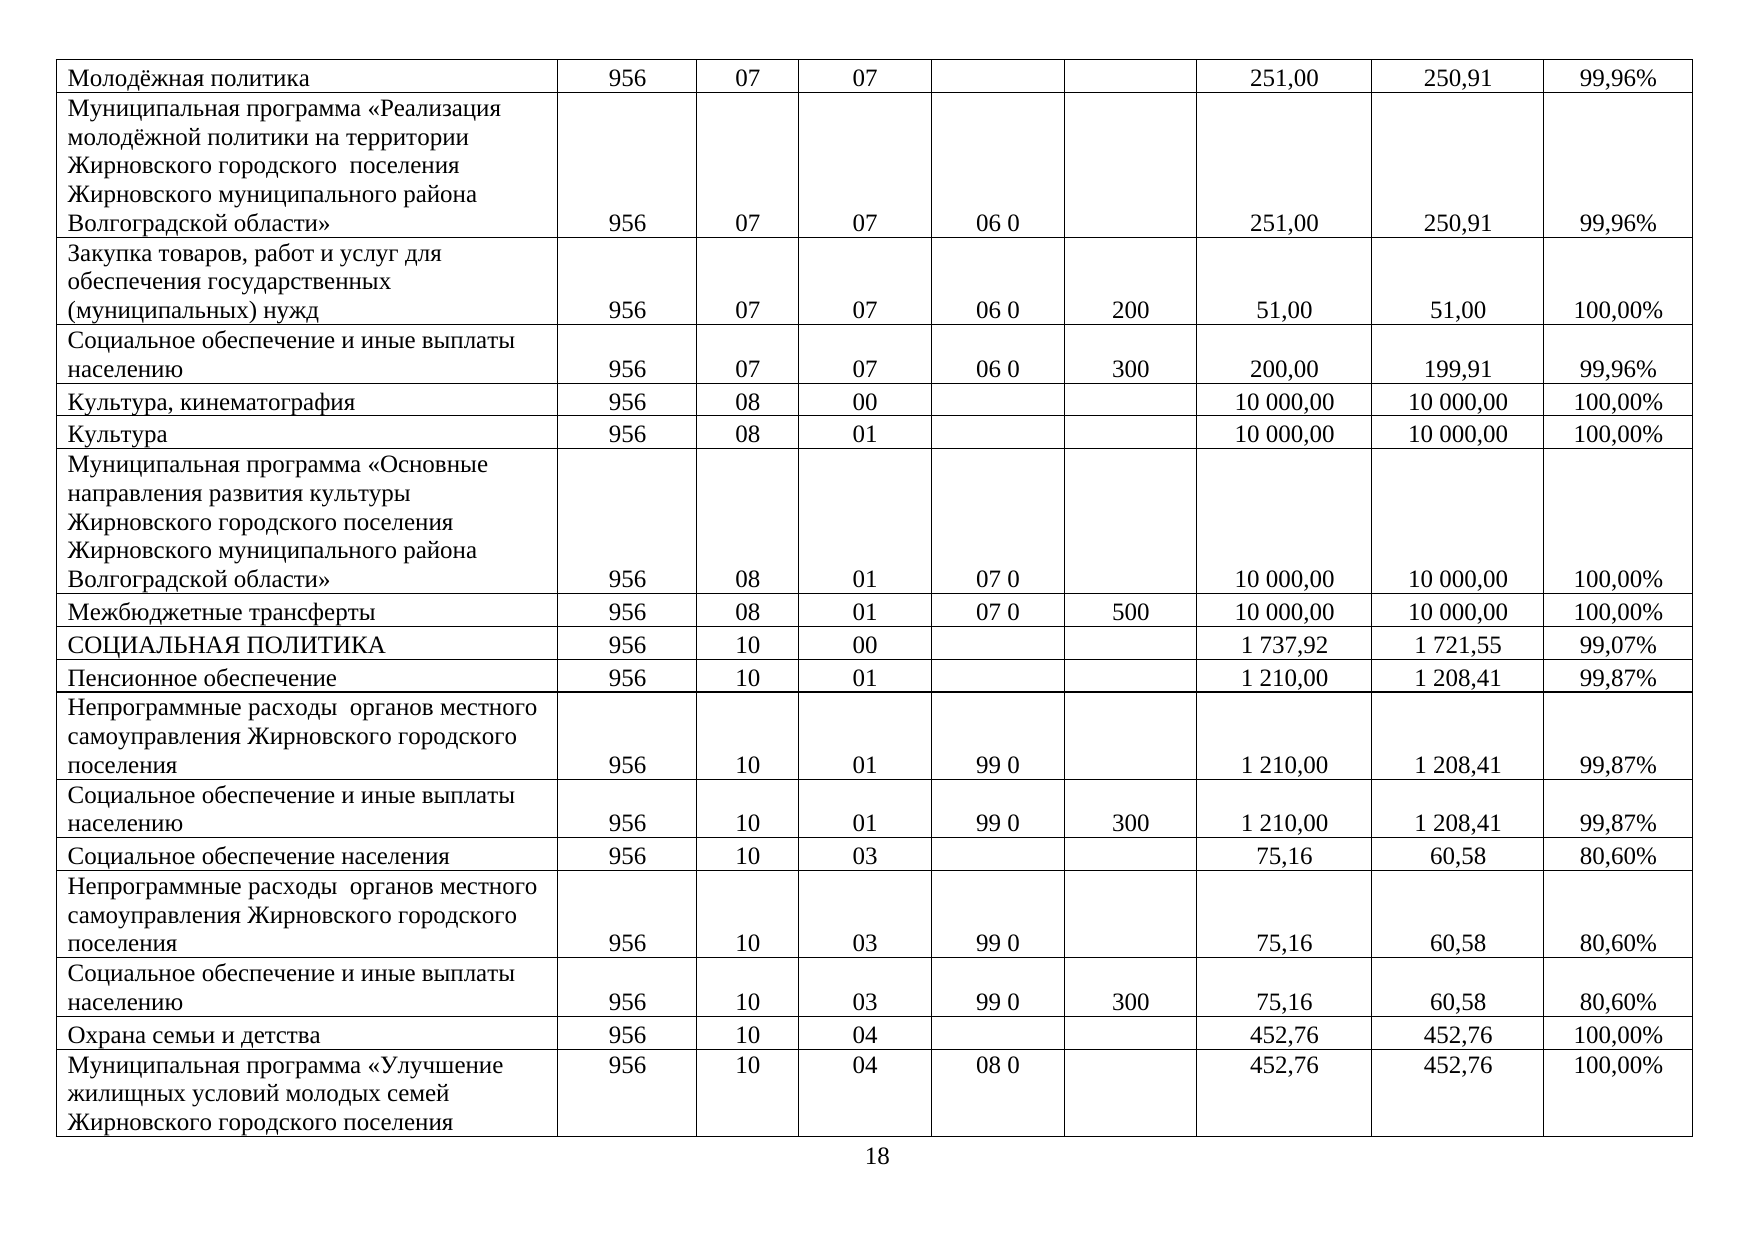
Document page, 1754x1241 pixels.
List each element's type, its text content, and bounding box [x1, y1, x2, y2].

table_cell 08 0 [932, 1050, 1064, 1136]
table_cell 956 [558, 627, 696, 658]
table_cell 956 [558, 238, 696, 324]
table_cell [932, 384, 1064, 415]
table_cell 10 000,00 [1197, 449, 1371, 593]
table_cell 251,00 [1197, 60, 1371, 92]
table_cell 08 [697, 594, 798, 626]
table_cell 06 0 [932, 93, 1064, 237]
table_cell 01 [799, 693, 931, 779]
table_cell 1 737,92 [1197, 627, 1371, 658]
table_cell [1065, 693, 1196, 779]
table_cell 99,96% [1544, 93, 1692, 237]
table_cell 08 [697, 449, 798, 593]
table_cell 51,00 [1197, 238, 1371, 324]
table_cell 99 0 [932, 958, 1064, 1016]
table_cell 956 [558, 780, 696, 837]
table_cell 956 [558, 384, 696, 415]
table_cell Культура [57, 416, 557, 448]
table_cell [1065, 449, 1196, 593]
table_cell 100,00% [1544, 384, 1692, 415]
table_cell [1065, 416, 1196, 448]
table_cell 08 [697, 416, 798, 448]
table_cell 60,58 [1372, 871, 1543, 957]
table_cell 10 [697, 1017, 798, 1049]
table_cell 956 [558, 60, 696, 92]
table_cell 00 [799, 627, 931, 658]
table_cell 10 000,00 [1372, 416, 1543, 448]
table_cell 1 208,41 [1372, 780, 1543, 837]
table_cell 07 [697, 60, 798, 92]
table_cell 452,76 [1372, 1050, 1543, 1136]
table_cell 1 208,41 [1372, 693, 1543, 779]
table_cell 100,00% [1544, 449, 1692, 593]
table_cell Межбюджетные трансферты [57, 594, 557, 626]
table_cell Муниципальная программа «Основные направления развития культуры Жирновского городского поселения Жирновского муниципального района Волгоградской области» [57, 449, 557, 593]
table_cell 07 [799, 238, 931, 324]
table_cell 60,58 [1372, 958, 1543, 1016]
table_cell 250,91 [1372, 60, 1543, 92]
table_cell 08 [697, 384, 798, 415]
table_cell [1065, 660, 1196, 691]
table_cell Охрана семьи и детства [57, 1017, 557, 1049]
table_cell 03 [799, 958, 931, 1016]
table_cell Социальное обеспечение населения [57, 838, 557, 870]
table_cell 10 000,00 [1372, 384, 1543, 415]
table_cell [1065, 838, 1196, 870]
table_cell 1 210,00 [1197, 693, 1371, 779]
table_cell 99 0 [932, 780, 1064, 837]
table_cell 04 [799, 1017, 931, 1049]
table_cell 100,00% [1544, 238, 1692, 324]
table_cell 300 [1065, 958, 1196, 1016]
table_cell Социальное обеспечение и иные выплаты населению [57, 958, 557, 1016]
table_cell 10 000,00 [1197, 416, 1371, 448]
table_cell 251,00 [1197, 93, 1371, 237]
table_cell [1065, 60, 1196, 92]
table_cell 452,76 [1197, 1050, 1371, 1136]
table_cell 51,00 [1372, 238, 1543, 324]
table_cell 10 [697, 627, 798, 658]
table_cell 04 [799, 1050, 931, 1136]
table_cell 99,96% [1544, 60, 1692, 92]
table_cell 300 [1065, 780, 1196, 837]
table_cell 100,00% [1544, 1050, 1692, 1136]
table_cell 07 [799, 60, 931, 92]
table_cell 500 [1065, 594, 1196, 626]
table_cell [1065, 627, 1196, 658]
table_cell 10 [697, 838, 798, 870]
table_cell 80,60% [1544, 958, 1692, 1016]
table_cell [1065, 93, 1196, 237]
table_cell 956 [558, 325, 696, 382]
table_cell 01 [799, 660, 931, 691]
table_cell Закупка товаров, работ и услуг для обеспечения государственных (муниципальных) нужд [57, 238, 557, 324]
table_cell 956 [558, 416, 696, 448]
table_cell 07 [799, 325, 931, 382]
table_cell Муниципальная программа «Улучшение жилищных условий молодых семей Жирновского городского поселения [57, 1050, 557, 1136]
table_cell 1 210,00 [1197, 780, 1371, 837]
table_cell 10 000,00 [1197, 384, 1371, 415]
table_cell 99,07% [1544, 627, 1692, 658]
table_cell 01 [799, 594, 931, 626]
table_cell Муниципальная программа «Реализация молодёжной политики на территории Жирновского городского поселения Жирновского муниципального района Волгоградской области» [57, 93, 557, 237]
table_cell Культура, кинематография [57, 384, 557, 415]
table_cell 956 [558, 449, 696, 593]
table_cell 03 [799, 871, 931, 957]
table_cell 10 [697, 693, 798, 779]
table_cell 452,76 [1372, 1017, 1543, 1049]
table_cell 01 [799, 416, 931, 448]
table_cell Молодёжная политика [57, 60, 557, 92]
table_cell Социальное обеспечение и иные выплаты населению [57, 780, 557, 837]
table_cell 452,76 [1197, 1017, 1371, 1049]
table_cell 956 [558, 958, 696, 1016]
table_cell [1065, 384, 1196, 415]
table_cell 07 [697, 325, 798, 382]
table_cell 06 0 [932, 238, 1064, 324]
table_cell 200 [1065, 238, 1196, 324]
table_cell 10 000,00 [1197, 594, 1371, 626]
table_cell [1065, 1050, 1196, 1136]
table_cell 01 [799, 780, 931, 837]
table_cell Непрограммные расходы органов местного самоуправления Жирновского городского поселения [57, 693, 557, 779]
table_cell 300 [1065, 325, 1196, 382]
table_cell 99,87% [1544, 693, 1692, 779]
table_cell Непрограммные расходы органов местного самоуправления Жирновского городского поселения [57, 871, 557, 957]
table_cell [932, 416, 1064, 448]
table_cell 956 [558, 838, 696, 870]
table_cell 07 [697, 238, 798, 324]
table_cell 956 [558, 1050, 696, 1136]
table_cell 100,00% [1544, 594, 1692, 626]
table_cell 10 [697, 958, 798, 1016]
table_cell 80,60% [1544, 838, 1692, 870]
table_cell 99,96% [1544, 325, 1692, 382]
table_cell 06 0 [932, 325, 1064, 382]
table_cell 100,00% [1544, 1017, 1692, 1049]
table_cell 10 [697, 871, 798, 957]
table_cell 75,16 [1197, 958, 1371, 1016]
table_cell 956 [558, 693, 696, 779]
table_cell [932, 627, 1064, 658]
table_cell СОЦИАЛЬНАЯ ПОЛИТИКА [57, 627, 557, 658]
table_cell 1 208,41 [1372, 660, 1543, 691]
table_cell 80,60% [1544, 871, 1692, 957]
table_cell 99,87% [1544, 780, 1692, 837]
table_cell 99 0 [932, 871, 1064, 957]
table_cell 200,00 [1197, 325, 1371, 382]
table_cell 956 [558, 660, 696, 691]
table_cell 956 [558, 1017, 696, 1049]
table_cell 956 [558, 594, 696, 626]
table_cell 01 [799, 449, 931, 593]
table_cell Пенсионное обеспечение [57, 660, 557, 691]
table_cell 07 0 [932, 449, 1064, 593]
table_cell 10 000,00 [1372, 594, 1543, 626]
table_cell [932, 60, 1064, 92]
table_cell 10 000,00 [1372, 449, 1543, 593]
table_cell 956 [558, 871, 696, 957]
table_cell 03 [799, 838, 931, 870]
table_cell [1065, 1017, 1196, 1049]
table_cell 75,16 [1197, 838, 1371, 870]
table_cell 00 [799, 384, 931, 415]
table_cell 99,87% [1544, 660, 1692, 691]
table_cell 250,91 [1372, 93, 1543, 237]
table_cell Социальное обеспечение и иные выплаты населению [57, 325, 557, 382]
table_cell 10 [697, 660, 798, 691]
table_cell 07 [697, 93, 798, 237]
table_cell 10 [697, 780, 798, 837]
table_cell 956 [558, 93, 696, 237]
table_cell [932, 1017, 1064, 1049]
table_cell 1 721,55 [1372, 627, 1543, 658]
table_cell [932, 838, 1064, 870]
table_cell [932, 660, 1064, 691]
table_cell 10 [697, 1050, 798, 1136]
table_cell 07 [799, 93, 931, 237]
table_cell 1 210,00 [1197, 660, 1371, 691]
table_cell 199,91 [1372, 325, 1543, 382]
table_cell 99 0 [932, 693, 1064, 779]
table_cell 75,16 [1197, 871, 1371, 957]
table_cell [1065, 871, 1196, 957]
table_cell 100,00% [1544, 416, 1692, 448]
table_cell 07 0 [932, 594, 1064, 626]
table_cell 60,58 [1372, 838, 1543, 870]
